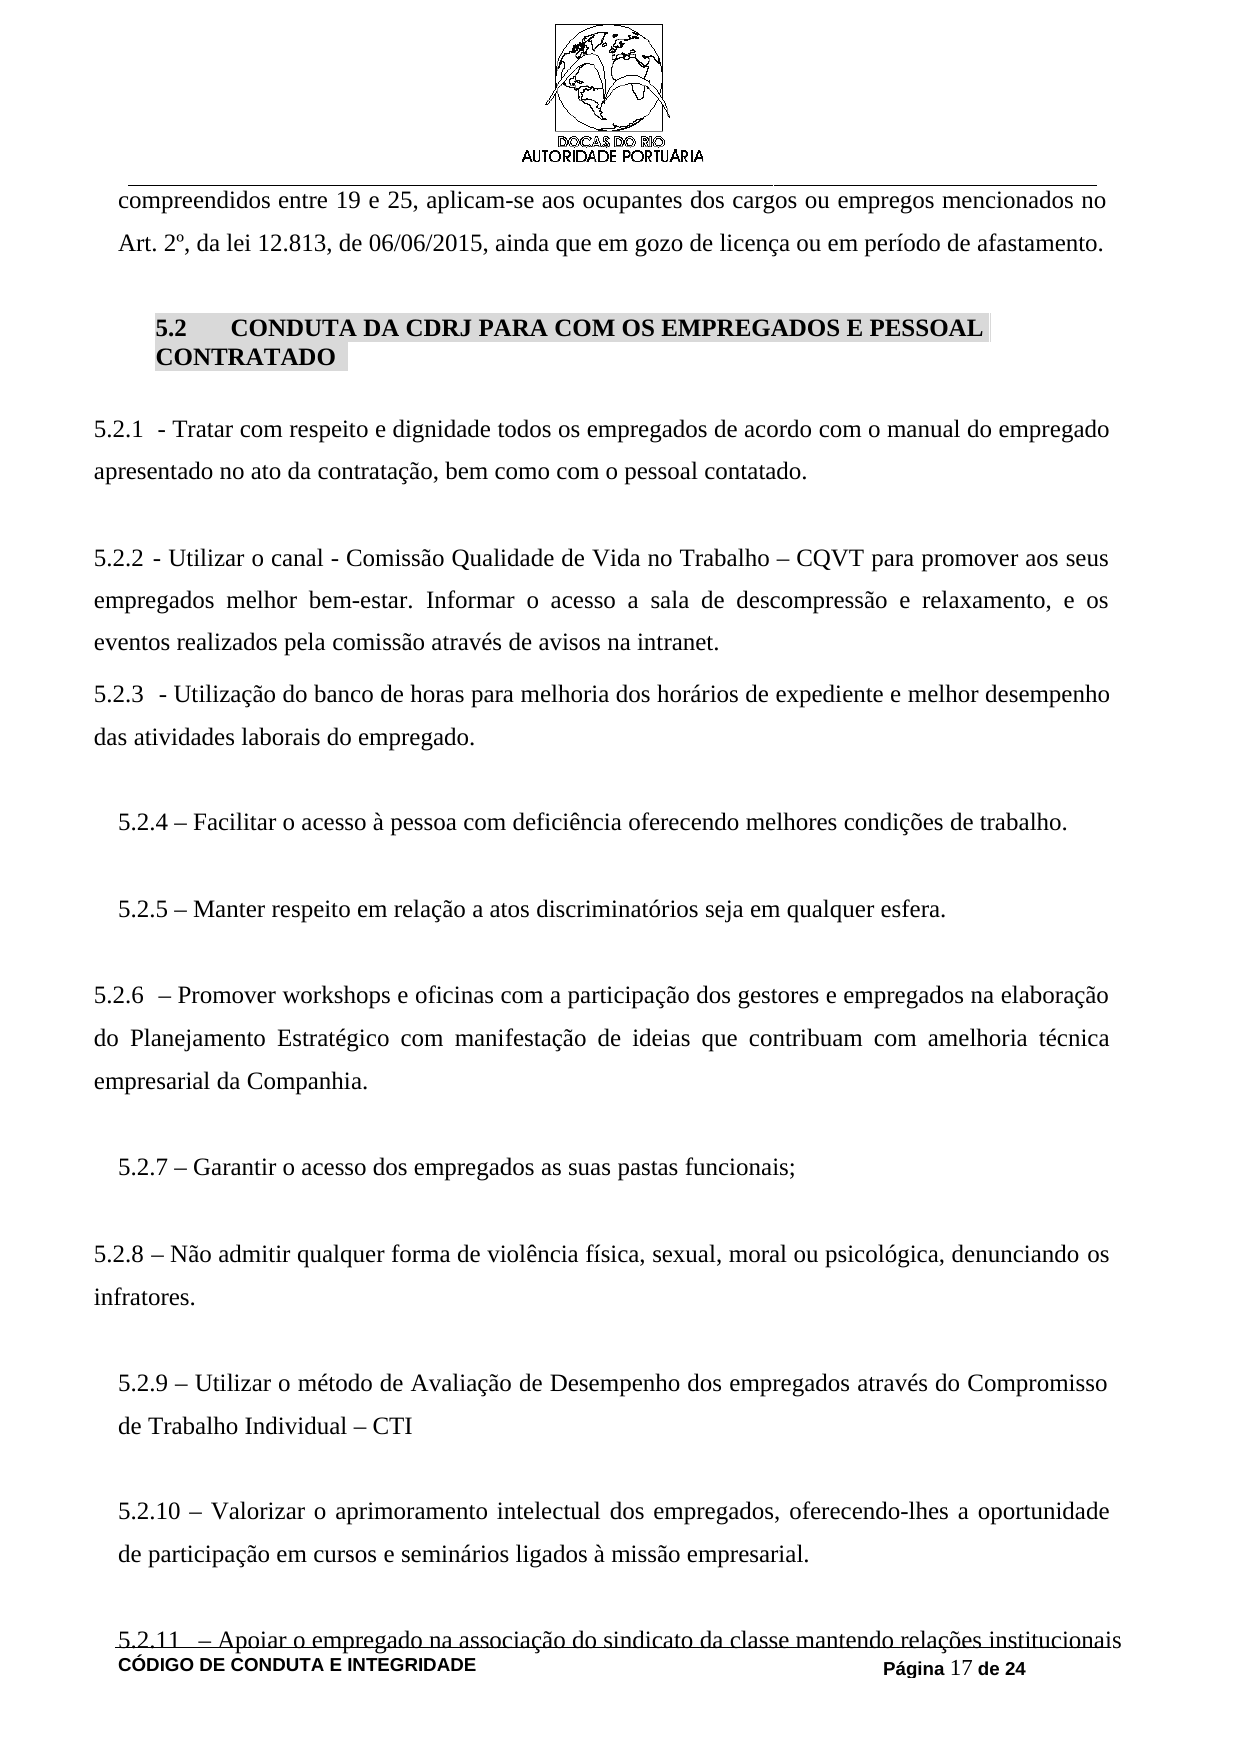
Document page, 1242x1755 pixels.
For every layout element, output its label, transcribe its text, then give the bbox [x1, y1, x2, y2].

list – Garantir o acesso dos empregados as suas pastas funcionais; [118, 1152, 1135, 1181]
text compreendidos entre 19 e 25, aplicam-se aos ocupantes dos cargos ou empregos mencionados no Art. 2º, da lei 12.813, de 06/06/2015, ainda que em gozo de licença ou em período de afastamento. [118, 185, 1135, 256]
list – Não admitir qualquer forma de violência física, sexual, moral ou psicológica, denunciando os infratores. [94, 1239, 1109, 1311]
list – Utilizar o método de Avaliação de Desempenho dos empregados através do Compromisso de Trabalho Individual – CTI [118, 1368, 1108, 1440]
list – Facilitar o acesso à pessoa com deficiência oferecendo melhores condições de trabalho. [118, 807, 1135, 836]
list – Manter respeito em relação a atos discriminatórios seja em qualquer esfera. [118, 894, 1135, 922]
list - Utilizar o canal - Comissão Qualidade de Vida no Trabalho – CQVT para promover aos seus empregados melhor bem-estar. Informar o acesso a sala de descompressão e relaxamento, e os eventos realizados pela comissão através de avisos na intranet. [94, 543, 1109, 656]
list – Apoiar o empregado na associação do sindicato da classe mantendo relações institucionais [118, 1626, 1135, 1654]
list - Tratar com respeito e dignidade todos os empregados de acordo com o manual do empregado apresentado no ato da contratação, bem como com o pessoal contatado. [94, 414, 1110, 485]
list – Valorizar o aprimoramento intelectual dos empregados, oferecendo-lhes a oportunidade de participação em cursos e seminários ligados à missão empresarial. [118, 1496, 1110, 1568]
list CONDUTA DA CDRJ PARA COM OS EMPREGADOS E PESSOAL CONTRATADO [155, 313, 1135, 371]
list – Promover workshops e oficinas com a participação dos gestores e empregados na elaboração do Planejamento Estratégico com manifestação de ideias que contribuam com amelhoria técnica empresarial da Companhia. [94, 980, 1110, 1095]
list - Utilização do banco de horas para melhoria dos horários de expediente e melhor desempenho das atividades laborais do empregado. [94, 679, 1110, 751]
